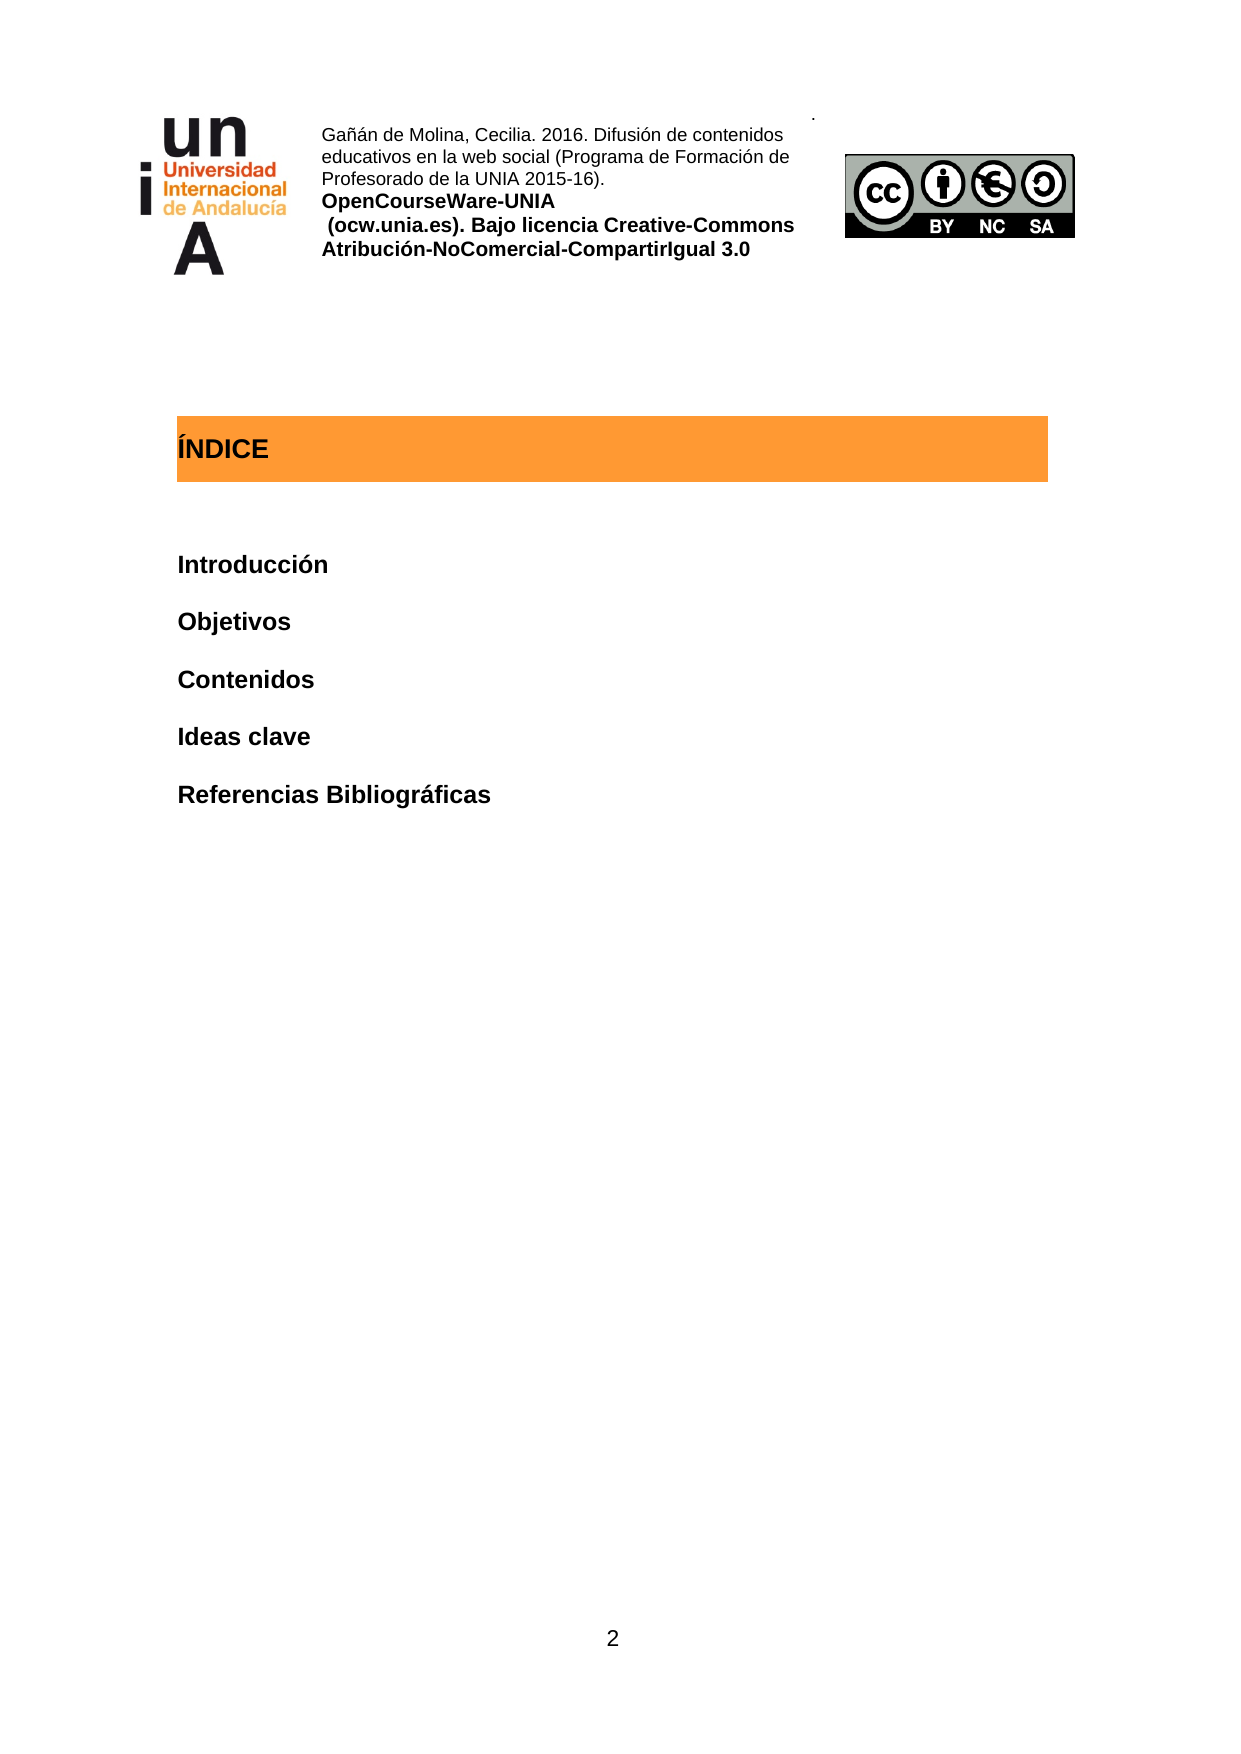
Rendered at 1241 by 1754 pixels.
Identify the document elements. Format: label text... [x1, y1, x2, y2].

text Referencias Bibliográficas [177, 779, 1048, 808]
text Contenidos [177, 664, 1048, 693]
text Ideas clave [177, 722, 1048, 751]
text Introducción [177, 549, 1048, 578]
text Objetivos [177, 607, 1048, 636]
picture [137, 113, 291, 278]
text ÍNDICE [177, 433, 1048, 465]
